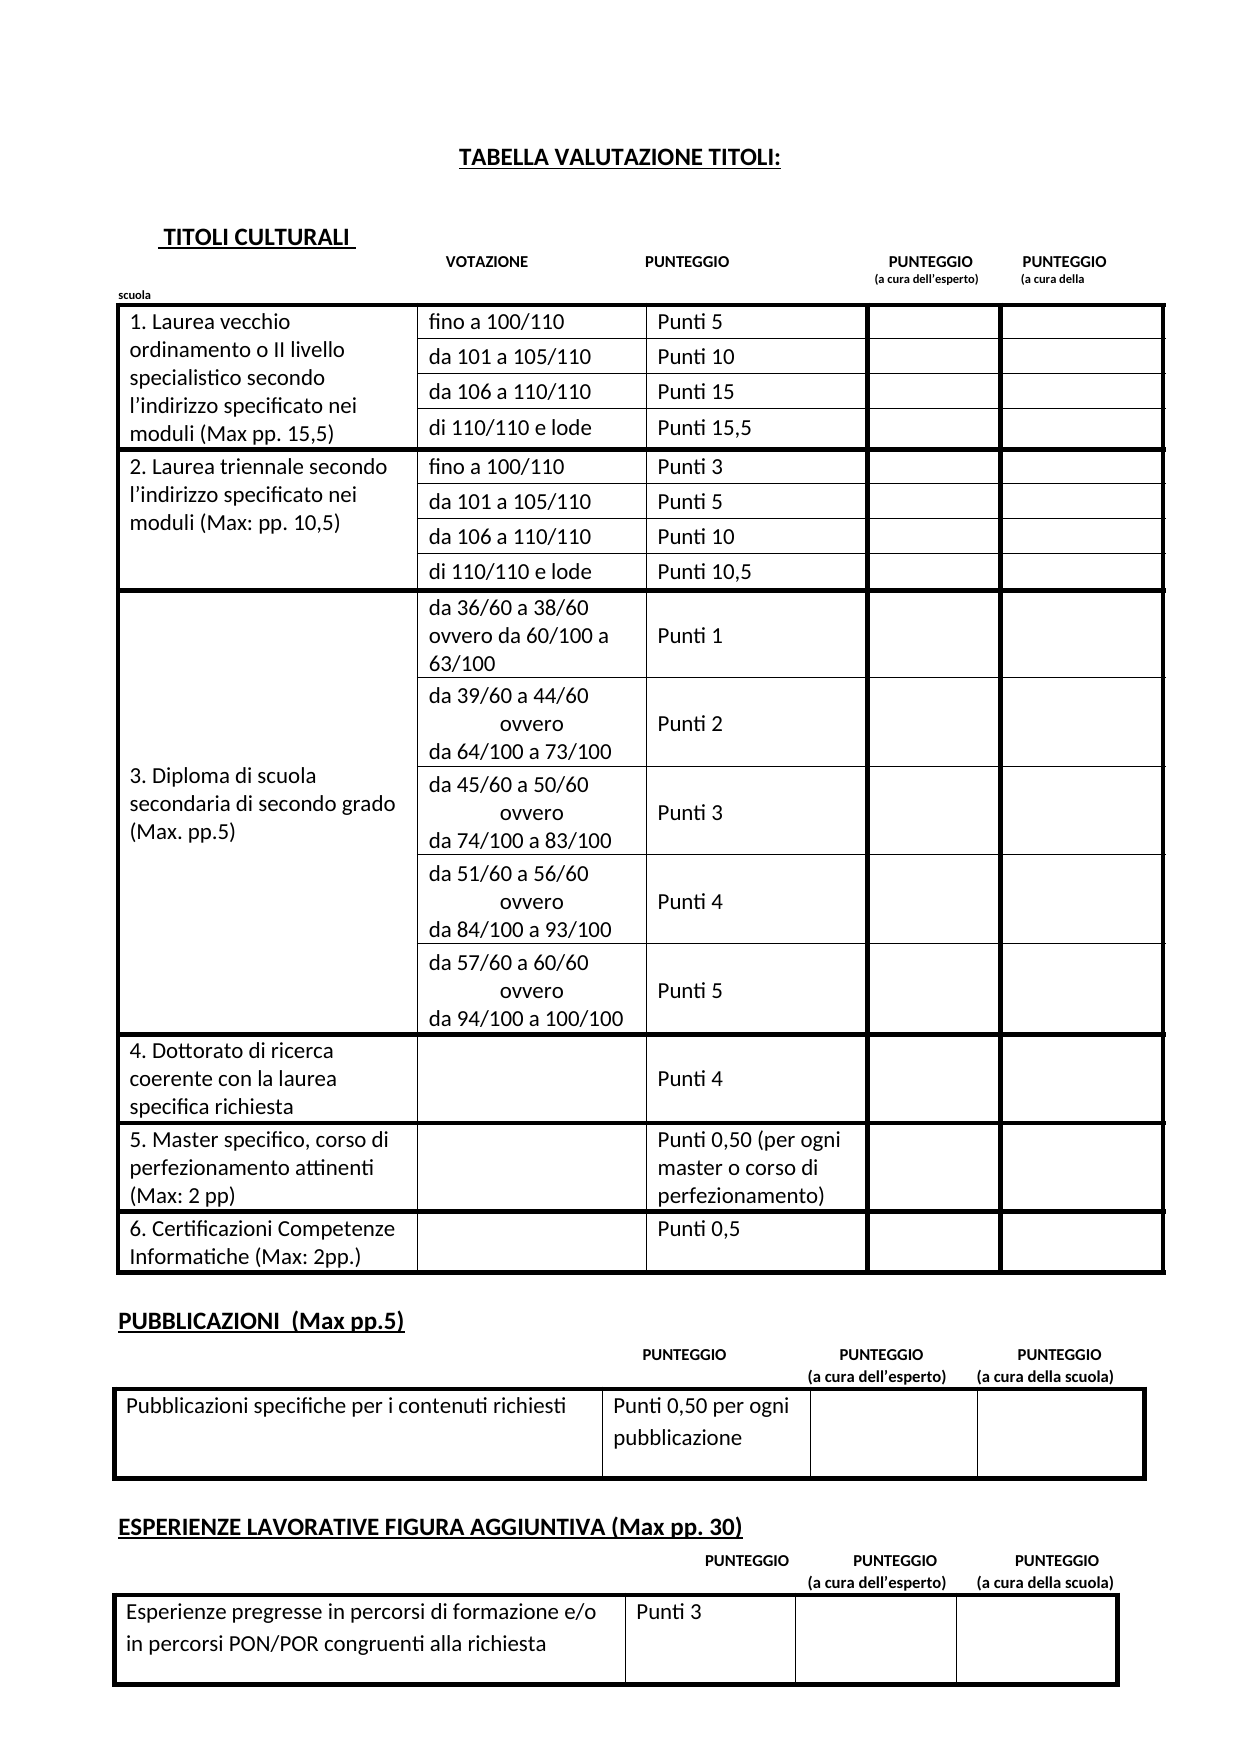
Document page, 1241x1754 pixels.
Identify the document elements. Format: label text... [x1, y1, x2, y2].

table_cell [1003, 1125, 1161, 1209]
table_cell da 45/60 a 50/60 ovvero da 74/100 a 83/100 [418, 767, 646, 854]
table_cell [870, 1125, 998, 1209]
table_cell [1003, 593, 1161, 677]
table_cell Punti 4 [647, 1037, 865, 1121]
table_cell da 51/60 a 56/60 ovvero da 84/100 a 93/100 [418, 855, 646, 943]
table_cell Punti 0,50 (per ogni master o corso di perfezionamento) [647, 1125, 865, 1209]
table_cell [1003, 944, 1161, 1032]
table_cell Punti 10,5 [647, 554, 865, 588]
table_cell [870, 1214, 998, 1270]
table_cell 5. Master specifico, corso di perfezionamento attinenti (Max: 2 pp) [120, 1125, 417, 1209]
table_header Punti 3 [626, 1597, 795, 1682]
table_cell [870, 452, 998, 482]
table_cell 6. Certificazioni Competenze Informatiche (Max: 2pp.) [120, 1214, 417, 1270]
table_cell [418, 1214, 646, 1270]
table_cell da 101 a 105/110 [418, 484, 646, 518]
table_cell [1003, 1214, 1161, 1270]
table_cell [870, 339, 998, 373]
table_cell Punti 10 [647, 519, 865, 553]
table_cell Punti 15,5 [647, 409, 865, 447]
table_cell Punti 0,5 [647, 1214, 865, 1270]
text VOTAZIONE PUNTEGGIO PUNTEGGIO PUNTEGGIO [118, 251, 1122, 272]
table_cell Punti 2 [647, 678, 865, 766]
text TITOLI CULTURALI [118, 221, 1122, 251]
table_cell [870, 554, 998, 588]
table_cell [870, 374, 998, 408]
table_header [796, 1597, 956, 1682]
table_cell [1003, 339, 1161, 373]
table_header [957, 1597, 1115, 1682]
table_header Punti 5 [647, 307, 865, 338]
text ESPERIENZE LAVORATIVE FIGURA AGGIUNTIVA (Max pp. 30) [118, 1511, 1122, 1542]
text (a cura dell’esperto) (a cura della scuola [118, 272, 1122, 302]
table_cell Punti 3 [647, 452, 865, 482]
table_cell [870, 855, 998, 943]
table_header Esperienze pregresse in percorsi di formazione e/o in percorsi PON/POR congruenti alla richiesta [117, 1597, 625, 1682]
text (a cura dell’esperto) (a cura della scuola) [118, 1572, 1122, 1593]
table_header [870, 307, 998, 338]
table_cell [418, 1125, 646, 1209]
table_header fino a 100/110 [418, 307, 646, 338]
text TABELLA VALUTAZIONE TITOLI: [118, 142, 1122, 172]
table_cell [1003, 678, 1161, 766]
table_cell [1003, 374, 1161, 408]
table_cell da 101 a 105/110 [418, 339, 646, 373]
table_cell [870, 944, 998, 1032]
table_cell [870, 678, 998, 766]
table_cell [1003, 1037, 1161, 1121]
table_cell 4. Dottorato di ricerca coerente con la laurea specifica richiesta [120, 1037, 417, 1121]
table_header Punti 0,50 per ogni pubblicazione [603, 1391, 810, 1476]
table_cell da 106 a 110/110 [418, 374, 646, 408]
table_cell Punti 5 [647, 484, 865, 518]
table_cell [418, 1037, 646, 1121]
table_cell [1003, 409, 1161, 447]
table_cell [870, 484, 998, 518]
table_header [1003, 307, 1161, 338]
text PUNTEGGIO PUNTEGGIO PUNTEGGIO [118, 1336, 1122, 1366]
table_cell [1003, 484, 1161, 518]
table_cell [1003, 554, 1161, 588]
table_cell di 110/110 e lode [418, 409, 646, 447]
table_header 1. Laurea vecchio ordinamento o II livello specialistico secondo l’indirizzo specificato nei moduli (Max pp. 15,5) [120, 307, 417, 447]
table_cell [1003, 452, 1161, 482]
table_cell Punti 3 [647, 767, 865, 854]
text PUNTEGGIO PUNTEGGIO PUNTEGGIO [118, 1542, 1122, 1572]
text (a cura dell’esperto) (a cura della scuola) [118, 1366, 1122, 1387]
table_cell [870, 409, 998, 447]
table_header Pubblicazioni specifiche per i contenuti richiesti [117, 1391, 602, 1476]
table_cell 2. Laurea triennale secondo l’indirizzo specificato nei moduli (Max: pp. 10,5) [120, 452, 417, 588]
text PUBBLICAZIONI (Max pp.5) [118, 1305, 1122, 1336]
table_cell Punti 15 [647, 374, 865, 408]
table_cell 3. Diploma di scuola secondaria di secondo grado (Max. pp.5) [120, 593, 417, 1032]
table_cell da 39/60 a 44/60 ovvero da 64/100 a 73/100 [418, 678, 646, 766]
table_cell Punti 1 [647, 593, 865, 677]
table_header [978, 1391, 1142, 1476]
table_cell di 110/110 e lode [418, 554, 646, 588]
table_cell [870, 767, 998, 854]
table_cell da 36/60 a 38/60 ovvero da 60/100 a 63/100 [418, 593, 646, 677]
table_cell Punti 4 [647, 855, 865, 943]
table_cell [1003, 855, 1161, 943]
table_cell [870, 593, 998, 677]
table_cell [870, 1037, 998, 1121]
table_cell Punti 5 [647, 944, 865, 1032]
table_cell da 57/60 a 60/60 ovvero da 94/100 a 100/100 [418, 944, 646, 1032]
table_cell da 106 a 110/110 [418, 519, 646, 553]
table_cell [870, 519, 998, 553]
table_cell Punti 10 [647, 339, 865, 373]
table_header [811, 1391, 977, 1476]
table_cell [1003, 767, 1161, 854]
table_cell [1003, 519, 1161, 553]
table_cell fino a 100/110 [418, 452, 646, 482]
